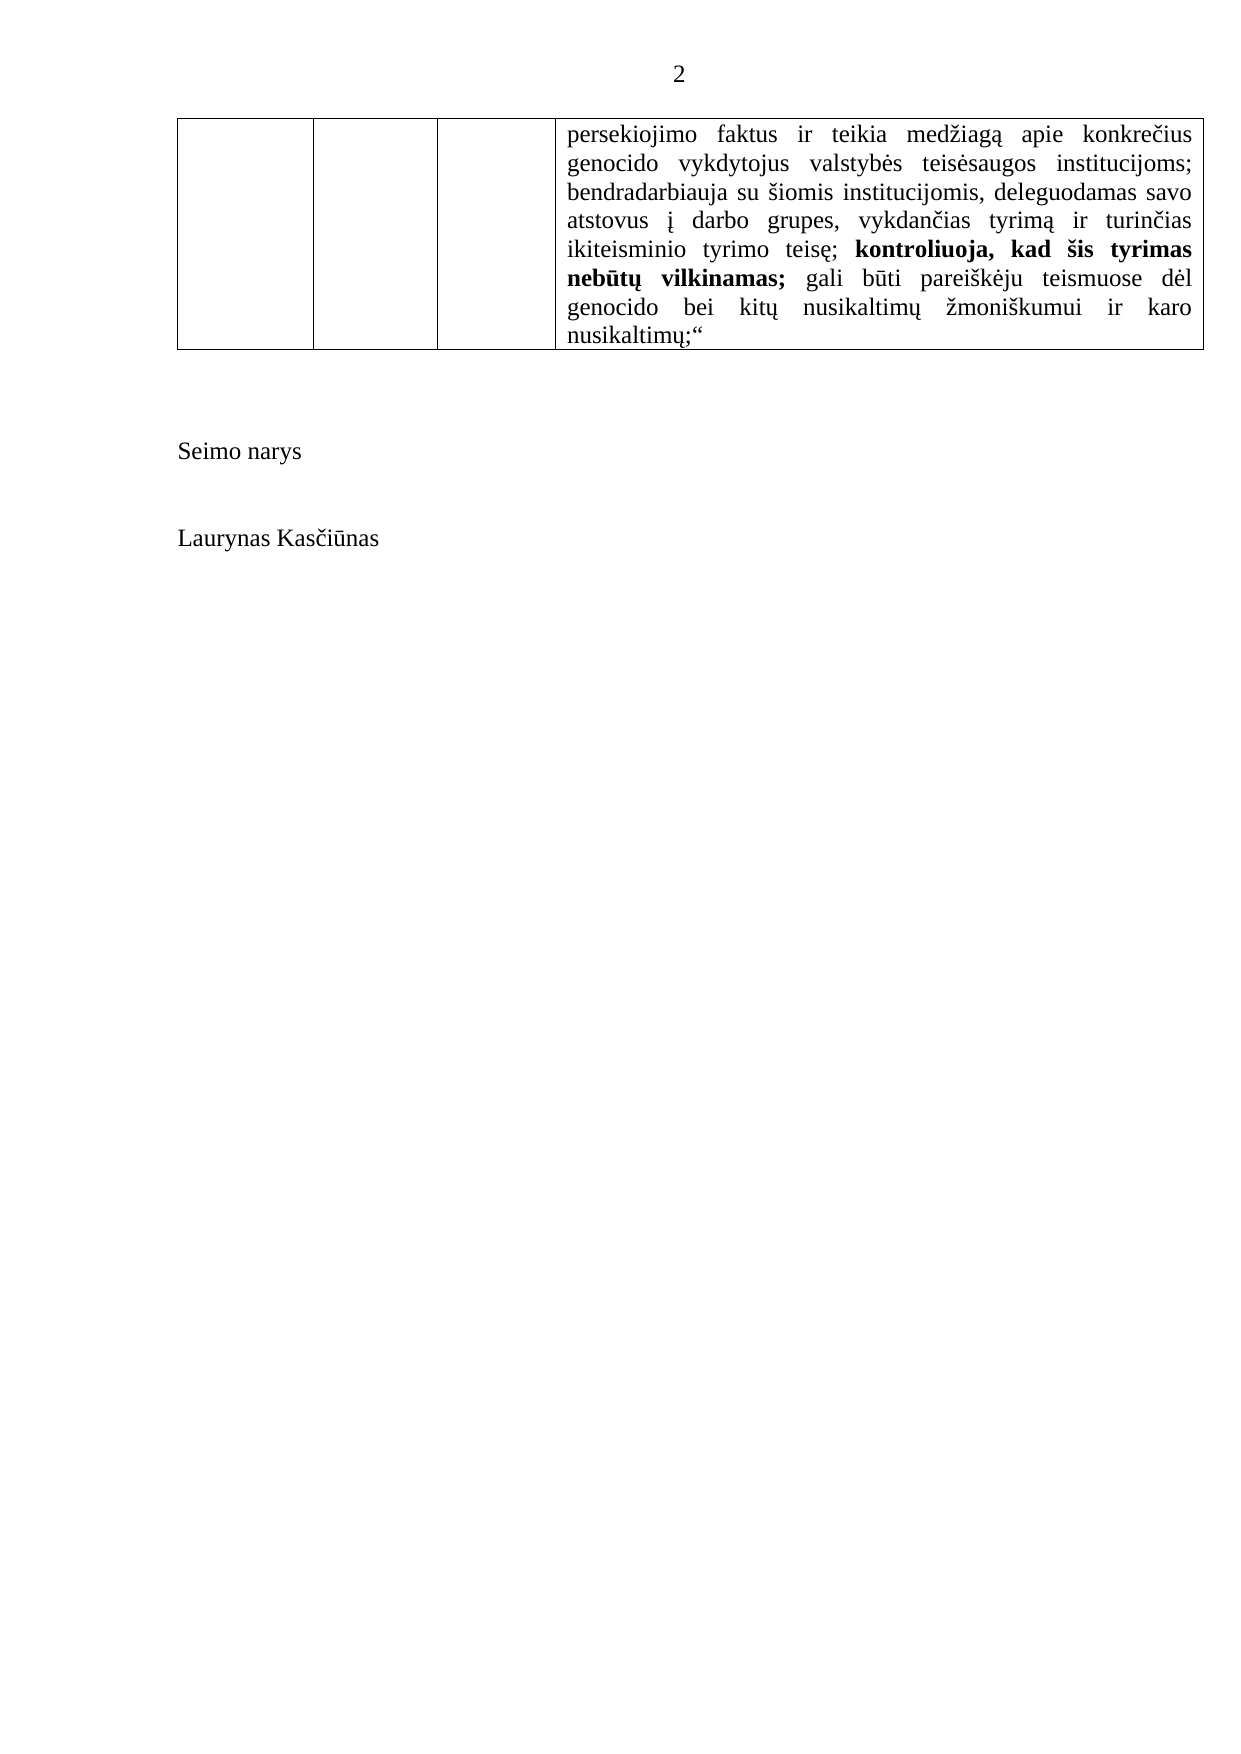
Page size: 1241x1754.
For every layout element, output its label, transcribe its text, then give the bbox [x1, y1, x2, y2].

table_cell [314, 119, 437, 349]
table_cell [178, 119, 313, 349]
table_cell [438, 119, 555, 349]
table_cell persekiojimo faktus ir teikia medžiagą apie konkrečius genocido vykdytojus valstybės teisėsaugos institucijoms; bendradarbiauja su šiomis institucijomis, deleguodamas savo atstovus į darbo grupes, vykdančias tyrimą ir turinčias ikiteisminio tyrimo teisę; kontroliuoja, kad šis tyrimas nebūtų vilkinamas; gali būti pareiškėju teismuose dėl genocido bei kitų nusikaltimų žmoniškumui ir karo nusikaltimų;“ [556, 119, 1203, 349]
text Seimo narys [177, 436, 1181, 465]
text Laurynas Kasčiūnas [177, 523, 1181, 551]
